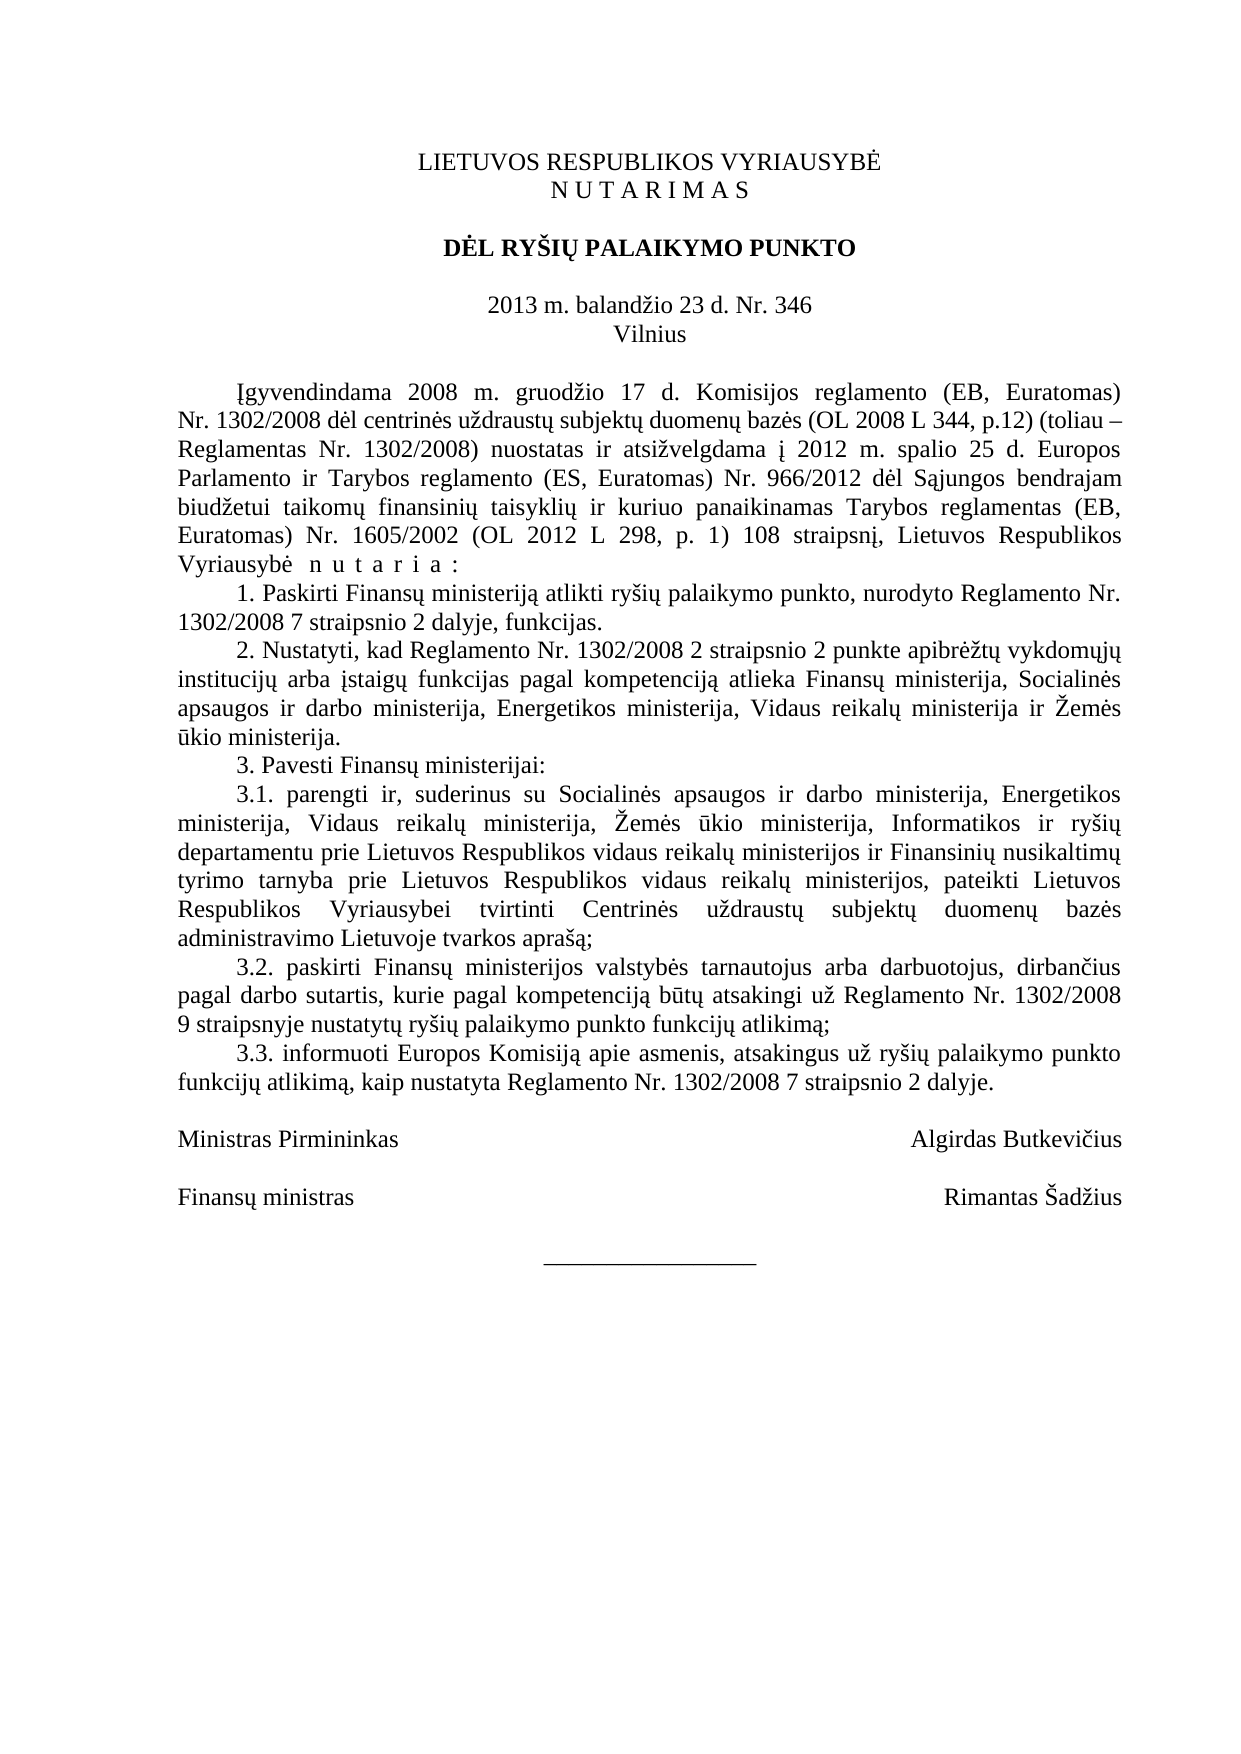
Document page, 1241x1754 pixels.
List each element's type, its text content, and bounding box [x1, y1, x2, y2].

text Ministras Pirmininkas Algirdas Butkevičius [177, 1124, 1122, 1153]
text 1. Paskirti Finansų ministeriją atlikti ryšių palaikymo punkto, nurodyto Reglamento Nr. 1302/2008 7 straipsnio 2 dalyje, funkcijas. [177, 578, 1122, 636]
text Lietuvos Respublikos Vyriausybė [177, 147, 1122, 176]
text NUTARIMAS [177, 176, 1122, 204]
text 3. Pavesti Finansų ministerijai: [177, 751, 1122, 779]
text 3.1. parengti ir, suderinus su Socialinės apsaugos ir darbo ministerija, Energetikos ministerija, Vidaus reikalų ministerija, Žemės ūkio ministerija, Informatikos ir ryšių departamentu prie Lietuvos Respublikos vidaus reikalų ministerijos ir Finansinių nusikaltimų tyrimo tarnyba prie Lietuvos Respublikos vidaus reikalų ministerijos, pateikti Lietuvos Respublikos Vyriausybei tvirtinti Centrinės uždraustų subjektų duomenų bazės administravimo Lietuvoje tvarkos aprašą; [177, 779, 1122, 952]
text 2. Nustatyti, kad Reglamento Nr. 1302/2008 2 straipsnio 2 punkte apibrėžtų vykdomųjų institucijų arba įstaigų funkcijas pagal kompetenciją atlieka Finansų ministerija, Socialinės apsaugos ir darbo ministerija, Energetikos ministerija, Vidaus reikalų ministerija ir Žemės ūkio ministerija. [177, 636, 1122, 751]
text Finansų ministras Rimantas Šadžius [177, 1182, 1122, 1211]
text Dėl RYŠIŲ PALAIKYMO PUNKTO [177, 233, 1122, 262]
text 3.3. informuoti Europos Komisiją apie asmenis, atsakingus už ryšių palaikymo punkto funkcijų atlikimą, kaip nustatyta Reglamento Nr. 1302/2008 7 straipsnio 2 dalyje. [177, 1038, 1122, 1096]
text 3.2. paskirti Finansų ministerijos valstybės tarnautojus arba darbuotojus, dirbančius pagal darbo sutartis, kurie pagal kompetenciją būtų atsakingi už Reglamento Nr. 1302/2008 9 straipsnyje nustatytų ryšių palaikymo punkto funkcijų atlikimą; [177, 952, 1122, 1038]
text 2013 m. balandžio 23 d. Nr. 346 [177, 291, 1122, 319]
text Vilnius [177, 319, 1122, 348]
text Įgyvendindama 2008 m. gruodžio 17 d. Komisijos reglamento (EB, Euratomas) Nr. 1302/2008 dėl centrinės uždraustų subjektų duomenų bazės (OL 2008 L 344, p.12) (toliau – Reglamentas Nr. 1302/2008) nuostatas ir atsižvelgdama į 2012 m. spalio 25 d. Europos Parlamento ir Tarybos reglamento (ES, Euratomas) Nr. 966/2012 dėl Sąjungos bendrajam biudžetui taikomų finansinių taisyklių ir kuriuo panaikinamas Tarybos reglamentas (EB, Euratomas) Nr. 1605/2002 (OL 2012 L 298, p. 1) 108 straipsnį, Lietuvos Respublikos Vyriausybė nutaria: [177, 377, 1122, 578]
text _________________ [177, 1239, 1122, 1268]
